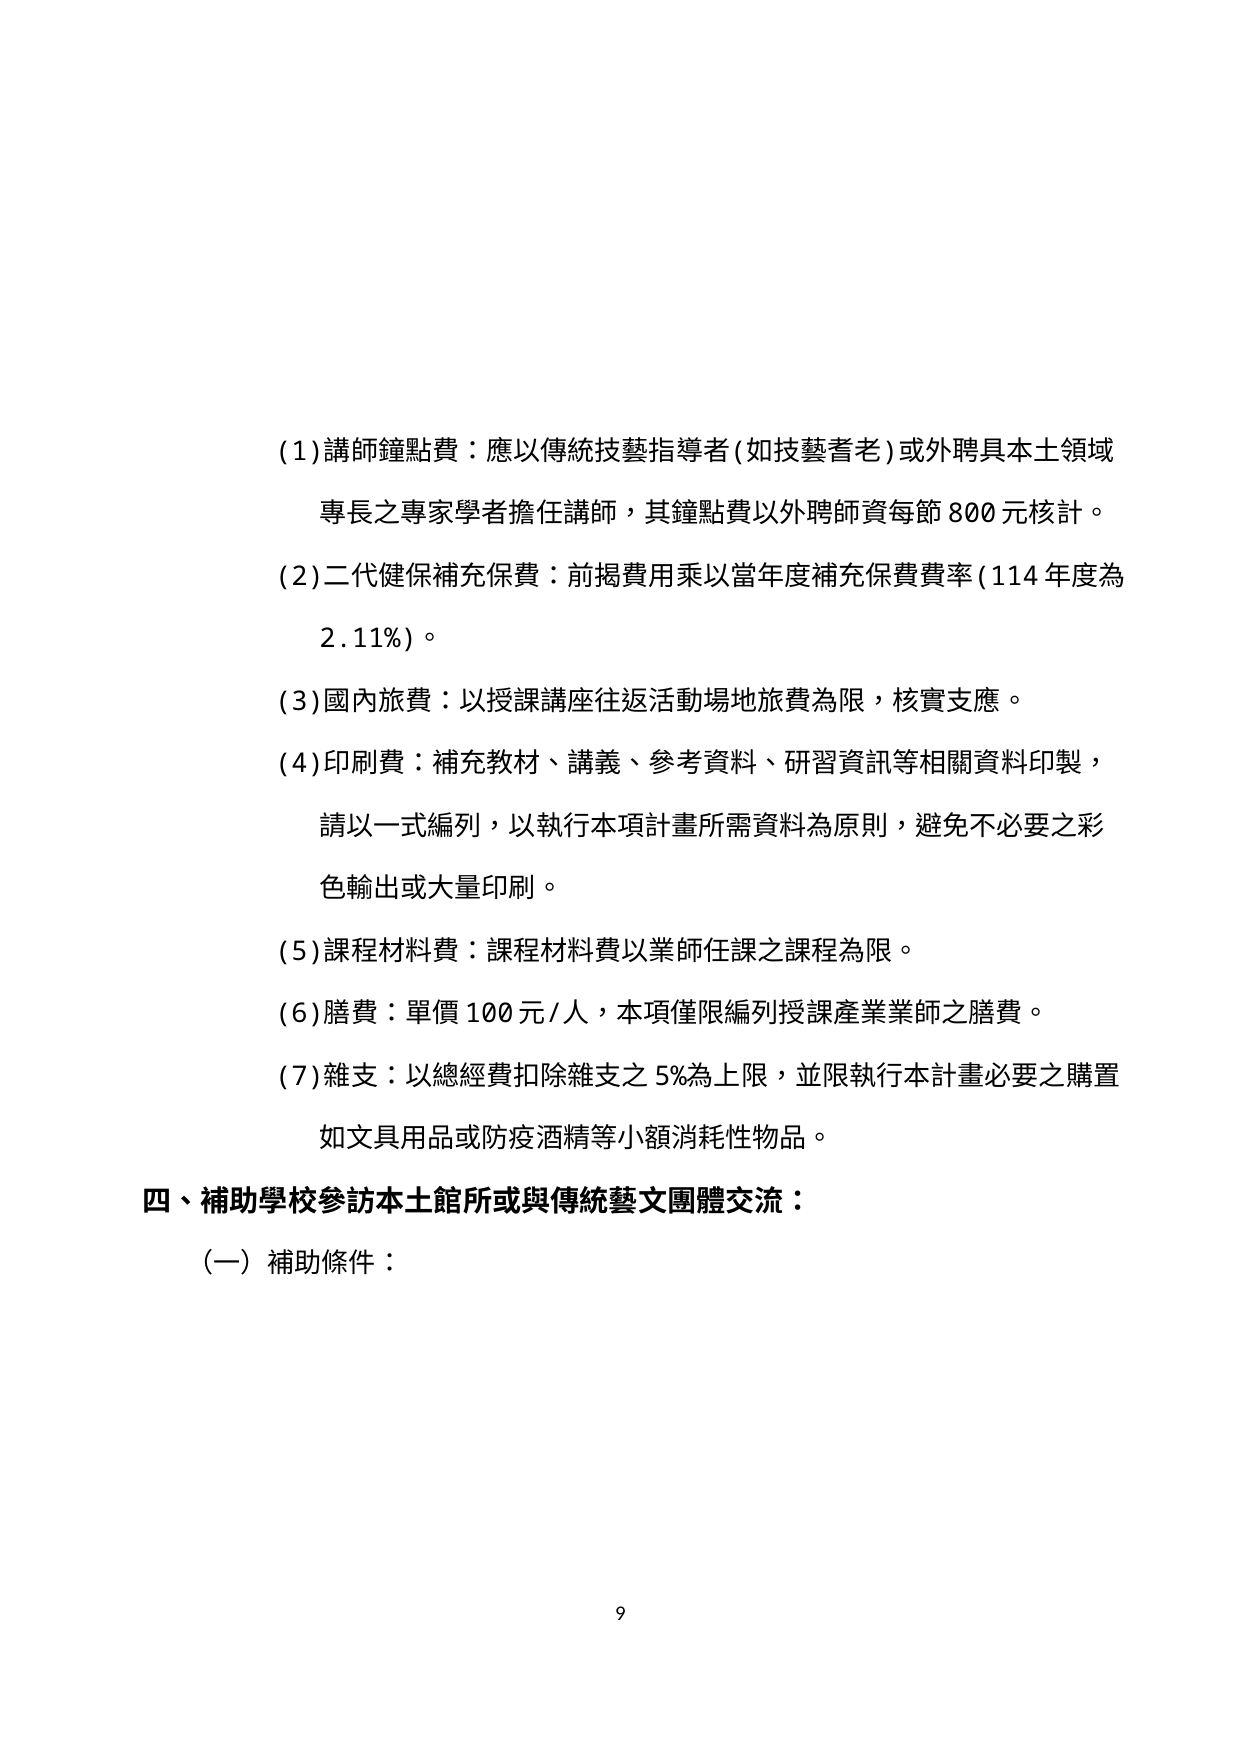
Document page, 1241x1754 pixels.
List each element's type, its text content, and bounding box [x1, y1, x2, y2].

text (5)課程材料費：課程材料費以業師任課之課程為限。 [275, 907, 1128, 969]
text (2)二代健保補充保費：前揭費用乘以當年度補充保費費率(114年度為2.11%)。 [275, 532, 1128, 657]
text (7)雜支：以總經費扣除雜支之5%為上限，並限執行本計畫必要之購置如文具用品或防疫酒精等小額消耗性物品。 [275, 1032, 1128, 1157]
text (6)膳費：單價100元/人，本項僅限編列授課產業業師之膳費。 [275, 969, 1128, 1032]
text (1)講師鐘點費：應以傳統技藝指導者(如技藝耆老)或外聘具本土領域專長之專家學者擔任講師，其鐘點費以外聘師資每節800元核計。 [275, 407, 1128, 532]
text (4)印刷費：補充教材、講義、參考資料、研習資訊等相關資料印製，請以一式編列，以執行本項計畫所需資料為原則，避免不必要之彩色輸出或大量印刷。 [275, 719, 1128, 907]
text 四、補助學校參訪本土館所或與傳統藝文團體交流： [142, 1157, 1128, 1219]
text （一）補助條件： [186, 1219, 1128, 1282]
text (3)國內旅費：以授課講座往返活動場地旅費為限，核實支應。 [275, 657, 1128, 719]
